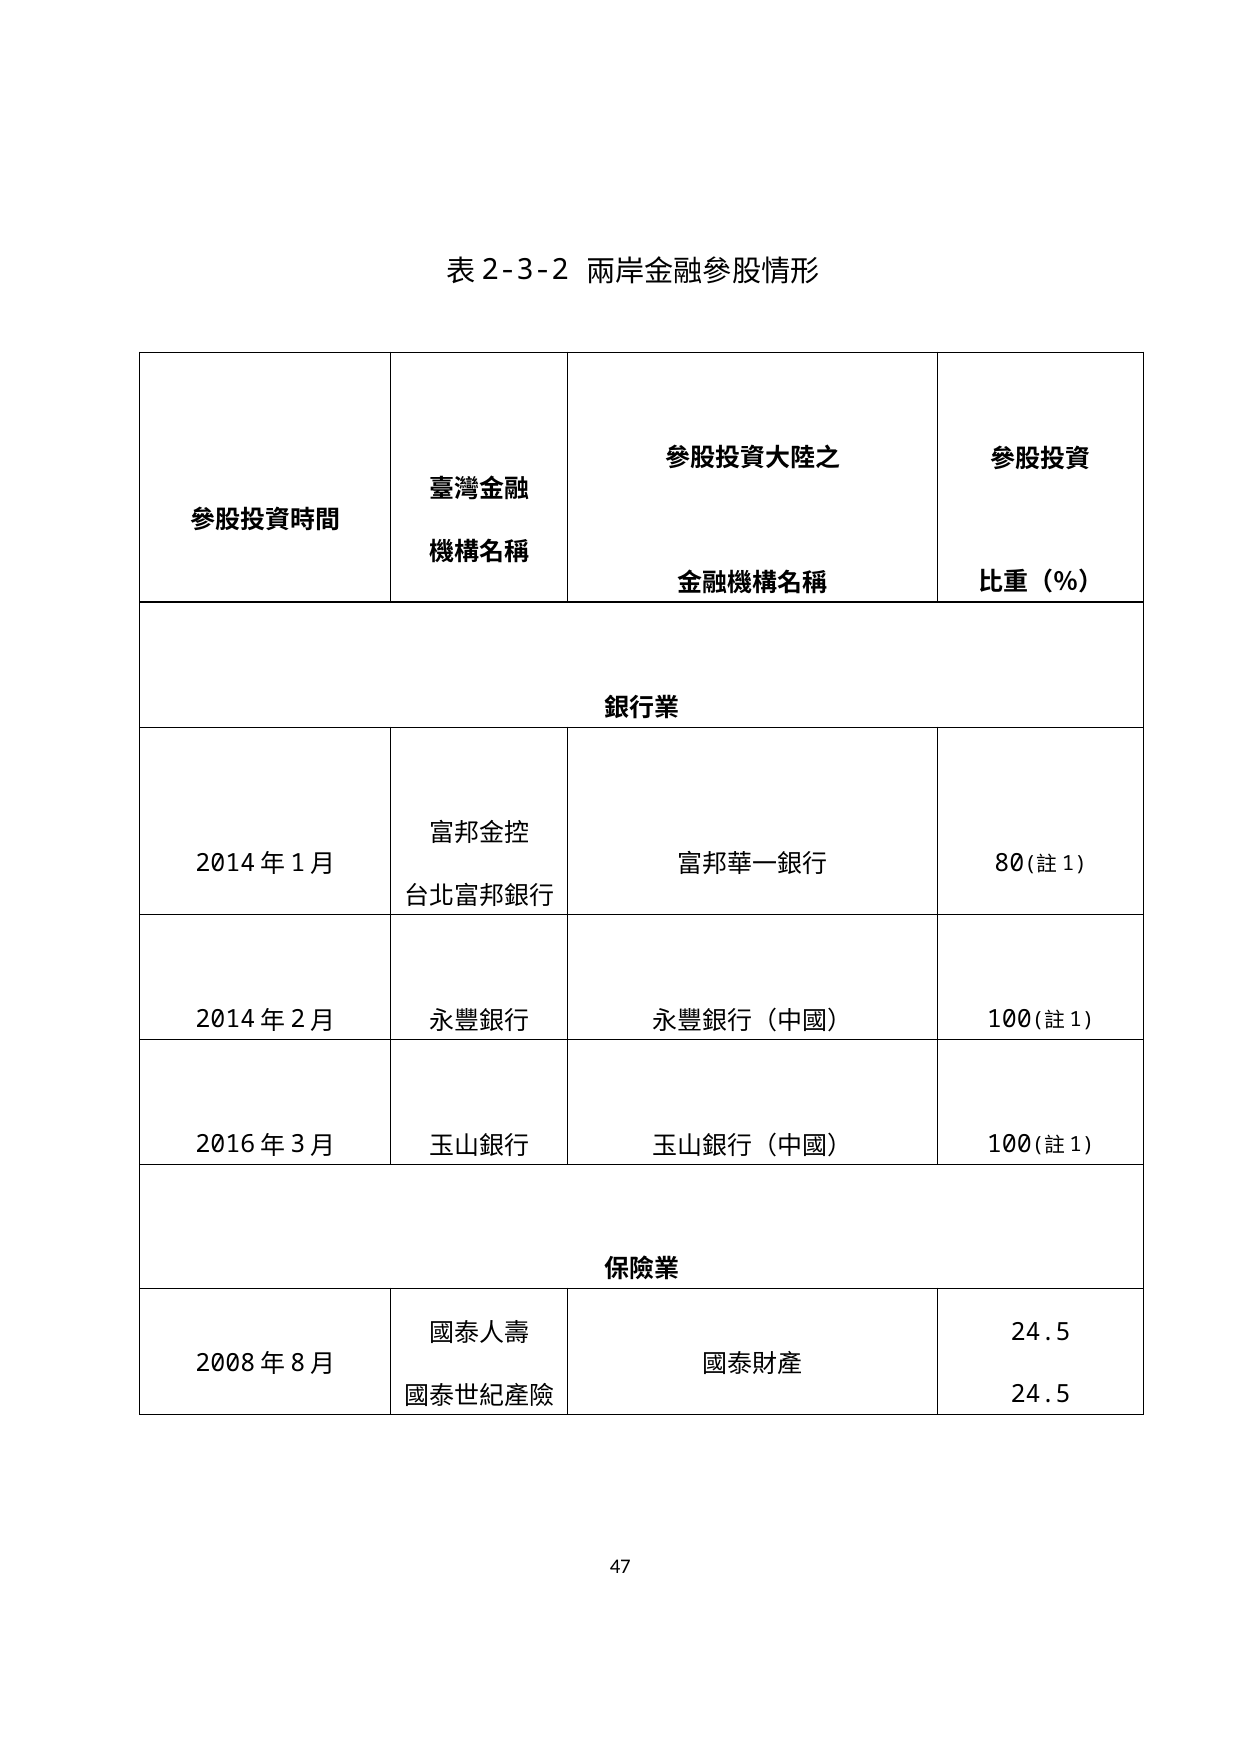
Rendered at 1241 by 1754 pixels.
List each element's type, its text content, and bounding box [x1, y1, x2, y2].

table_cell 玉山銀行（中國） [568, 1040, 937, 1164]
table_cell 2016年3月 [140, 1040, 390, 1164]
table_cell 國泰人壽 國泰世紀產險 [391, 1289, 567, 1414]
table_header 參股投資時間 [140, 353, 390, 601]
table_cell 2014年1月 [140, 728, 390, 914]
table_header 臺灣金融 機構名稱 [391, 353, 567, 601]
table_cell 富邦金控 台北富邦銀行 [391, 728, 567, 914]
table_cell 24.5 24.5 [938, 1289, 1143, 1414]
table_cell 100(註1) [938, 915, 1143, 1039]
table_cell 永豐銀行 [391, 915, 567, 1039]
table_cell 2008年8月 [140, 1289, 390, 1414]
table_cell 100(註1) [938, 1040, 1143, 1164]
table_cell 國泰財產 [568, 1289, 937, 1414]
table_header 參股投資 比重（％） [938, 353, 1143, 601]
table_cell 2014年2月 [140, 915, 390, 1039]
table_cell 80(註1) [938, 728, 1143, 914]
table_cell 銀行業 [140, 603, 1143, 727]
table_cell 永豐銀行（中國） [568, 915, 937, 1039]
text 表2-3-2 兩岸金融參股情形 [187, 227, 1078, 289]
table_cell 保險業 [140, 1165, 1143, 1288]
table_cell 富邦華一銀行 [568, 728, 937, 914]
table_cell 玉山銀行 [391, 1040, 567, 1164]
table_header 參股投資大陸之 金融機構名稱 [568, 353, 937, 601]
